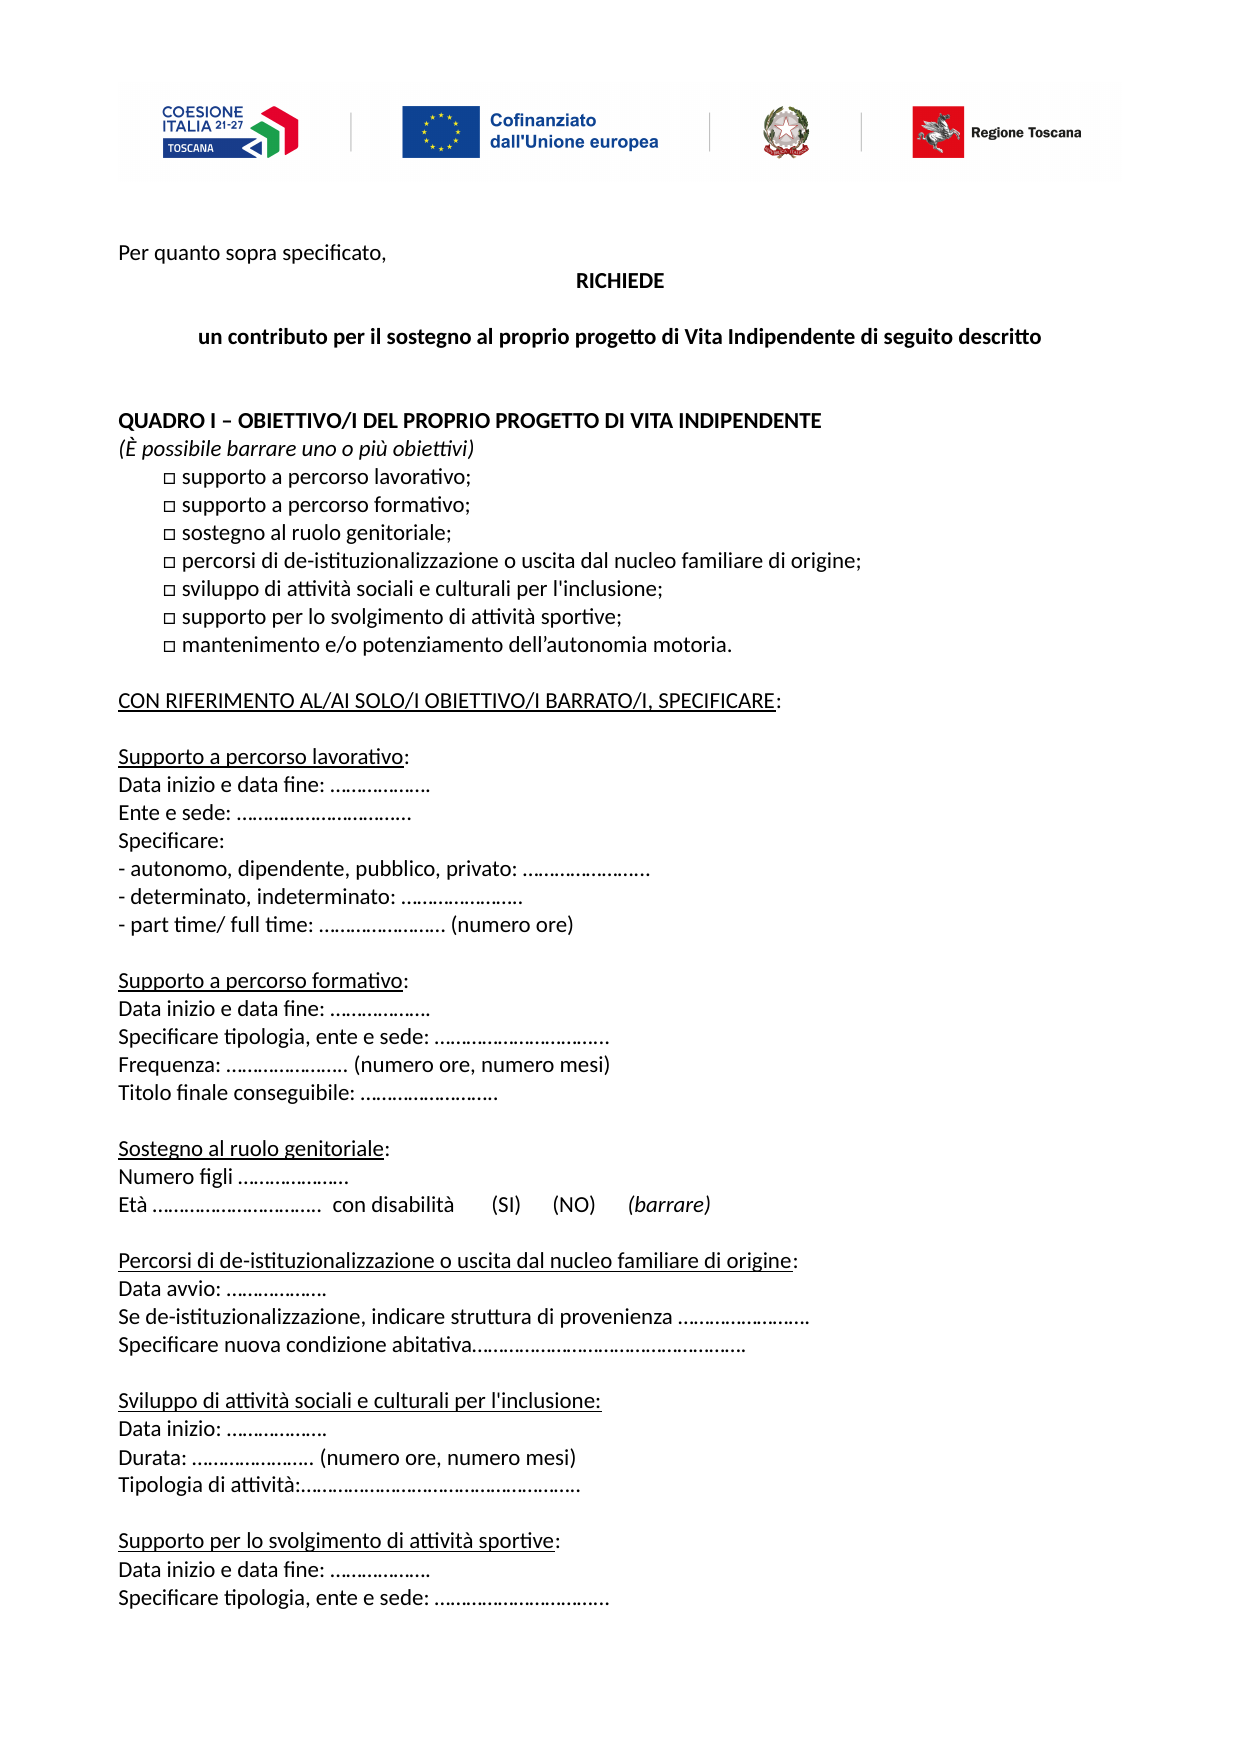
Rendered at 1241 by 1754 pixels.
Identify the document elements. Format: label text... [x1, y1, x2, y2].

text Numero figli ………………… [118, 1162, 1122, 1190]
text Specificare nuova condizione abitativa……………………………………………. [118, 1331, 1122, 1358]
text □ sviluppo di attività sociali e culturali per l'inclusione; [162, 574, 1122, 602]
text Per quanto sopra specificato, [118, 238, 1122, 266]
text Tipologia di attività:…………………………………………….. [118, 1471, 1122, 1499]
text Specificare tipologia, ente e sede: …………………………... [118, 1583, 1122, 1611]
text □ supporto a percorso formativo; [162, 490, 1122, 518]
text Data inizio e data fine: ………………. [118, 994, 1122, 1022]
text Data avvio: ………………. [118, 1274, 1122, 1302]
text - determinato, indeterminato: ………………….. [118, 882, 1122, 910]
text - autonomo, dipendente, pubblico, privato: …………………... [118, 854, 1122, 882]
text Supporto a percorso formativo: [118, 966, 1122, 994]
text □ supporto per lo svolgimento di attività sportive; [162, 602, 1122, 630]
text un contributo per il sostegno al proprio progetto di Vita Indipendente di seguito descritto [118, 322, 1122, 350]
text □ supporto a percorso lavorativo; [162, 462, 1122, 490]
text RICHIEDE [118, 266, 1122, 294]
picture [118, 82, 1123, 182]
text □ percorsi di de-istituzionalizzazione o uscita dal nucleo familiare di origine; [162, 546, 1122, 574]
text Durata: ………………….. (numero ore, numero mesi) [118, 1443, 1122, 1471]
text Ente e sede: …………………………... [118, 798, 1122, 826]
text QUADRO I – OBIETTIVO/I DEL PROPRIO PROGETTO DI VITA INDIPENDENTE [118, 406, 1122, 434]
text Se de-istituzionalizzazione, indicare struttura di provenienza ……………………. [118, 1302, 1122, 1331]
text Supporto per lo svolgimento di attività sportive: [118, 1527, 1122, 1555]
text - part time/ full time: …………………… (numero ore) [118, 910, 1122, 938]
text □ mantenimento e/o potenziamento dell’autonomia motoria. [162, 630, 1122, 658]
text (È possibile barrare uno o più obiettivi) [118, 434, 1122, 462]
text Frequenza: ………………….. (numero ore, numero mesi) [118, 1050, 1122, 1078]
text Percorsi di de-istituzionalizzazione o uscita dal nucleo familiare di origine: [118, 1246, 1122, 1274]
text Data inizio e data fine: ………………. [118, 1555, 1122, 1583]
text Data inizio: ………………. [118, 1414, 1122, 1443]
text CON RIFERIMENTO AL/AI SOLO/I OBIETTIVO/I BARRATO/I, SPECIFICARE: [118, 686, 1122, 714]
text Età ………………………….. con disabilità (SI) (NO) (barrare) [118, 1190, 1122, 1218]
text Specificare: [118, 826, 1122, 854]
text Data inizio e data fine: ………………. [118, 770, 1122, 798]
text Specificare tipologia, ente e sede: …………………………... [118, 1022, 1122, 1050]
text Sviluppo di attività sociali e culturali per l'inclusione: [118, 1387, 1122, 1414]
text □ sostegno al ruolo genitoriale; [162, 518, 1122, 546]
text Supporto a percorso lavorativo: [118, 742, 1122, 770]
text Titolo finale conseguibile: …………………….. [118, 1078, 1122, 1106]
text Sostegno al ruolo genitoriale: [118, 1134, 1122, 1162]
